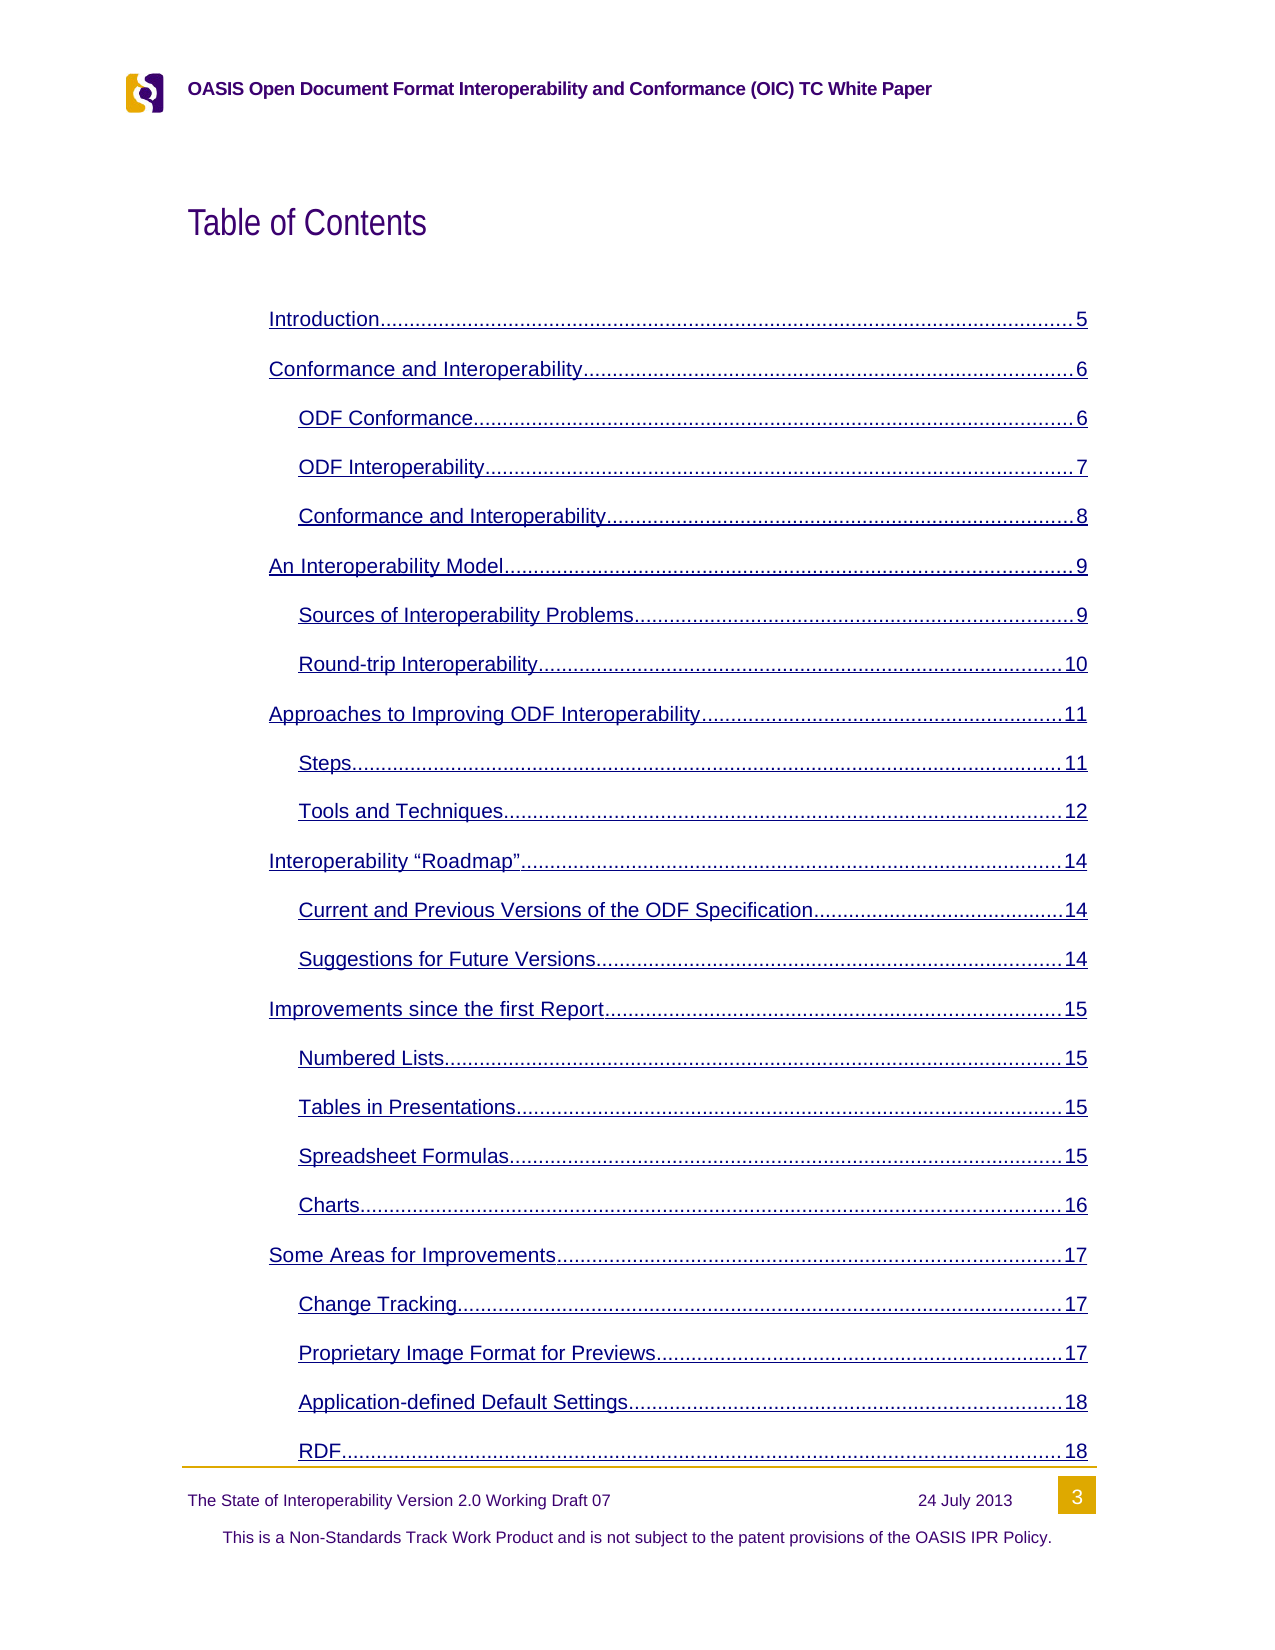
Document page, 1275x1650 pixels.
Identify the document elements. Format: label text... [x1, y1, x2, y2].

text Introduction 5 [262, 306, 1087, 331]
text Proprietary Image Format for Previews 17 [292, 1341, 1087, 1365]
text Tables in Presentations 15 [292, 1095, 1087, 1119]
text Table of Contents [187, 200, 1087, 243]
text Steps 11 [292, 750, 1087, 774]
text Tools and Techniques 12 [292, 799, 1087, 823]
text Improvements since the first Report 15 [262, 996, 1087, 1021]
text Approaches to Improving ODF Interoperability 11 [262, 700, 1087, 725]
text ODF Interoperability 7 [292, 454, 1087, 478]
text Spreadsheet Formulas 15 [292, 1144, 1087, 1168]
text ODF Conformance 6 [292, 406, 1087, 429]
text Sources of Interoperability Problems 9 [292, 602, 1087, 626]
text Current and Previous Versions of the ODF Specification 14 [292, 898, 1087, 922]
text Conformance and Interoperability 8 [292, 503, 1087, 527]
text Interoperability “Roadmap” 14 [262, 848, 1087, 873]
text Charts 16 [292, 1193, 1087, 1217]
text Some Areas for Improvements 17 [262, 1242, 1087, 1267]
text An Interoperability Model 9 [262, 552, 1087, 577]
text Numbered Lists 15 [292, 1046, 1087, 1070]
text Application-defined Default Settings 18 [292, 1390, 1087, 1414]
text Change Tracking 17 [292, 1292, 1087, 1316]
text Conformance and Interoperability 6 [262, 356, 1087, 381]
text Round-trip Interoperability 10 [292, 651, 1087, 675]
text RDF 18 [292, 1439, 1087, 1463]
picture [126, 73, 164, 113]
text Suggestions for Future Versions 14 [292, 947, 1087, 971]
